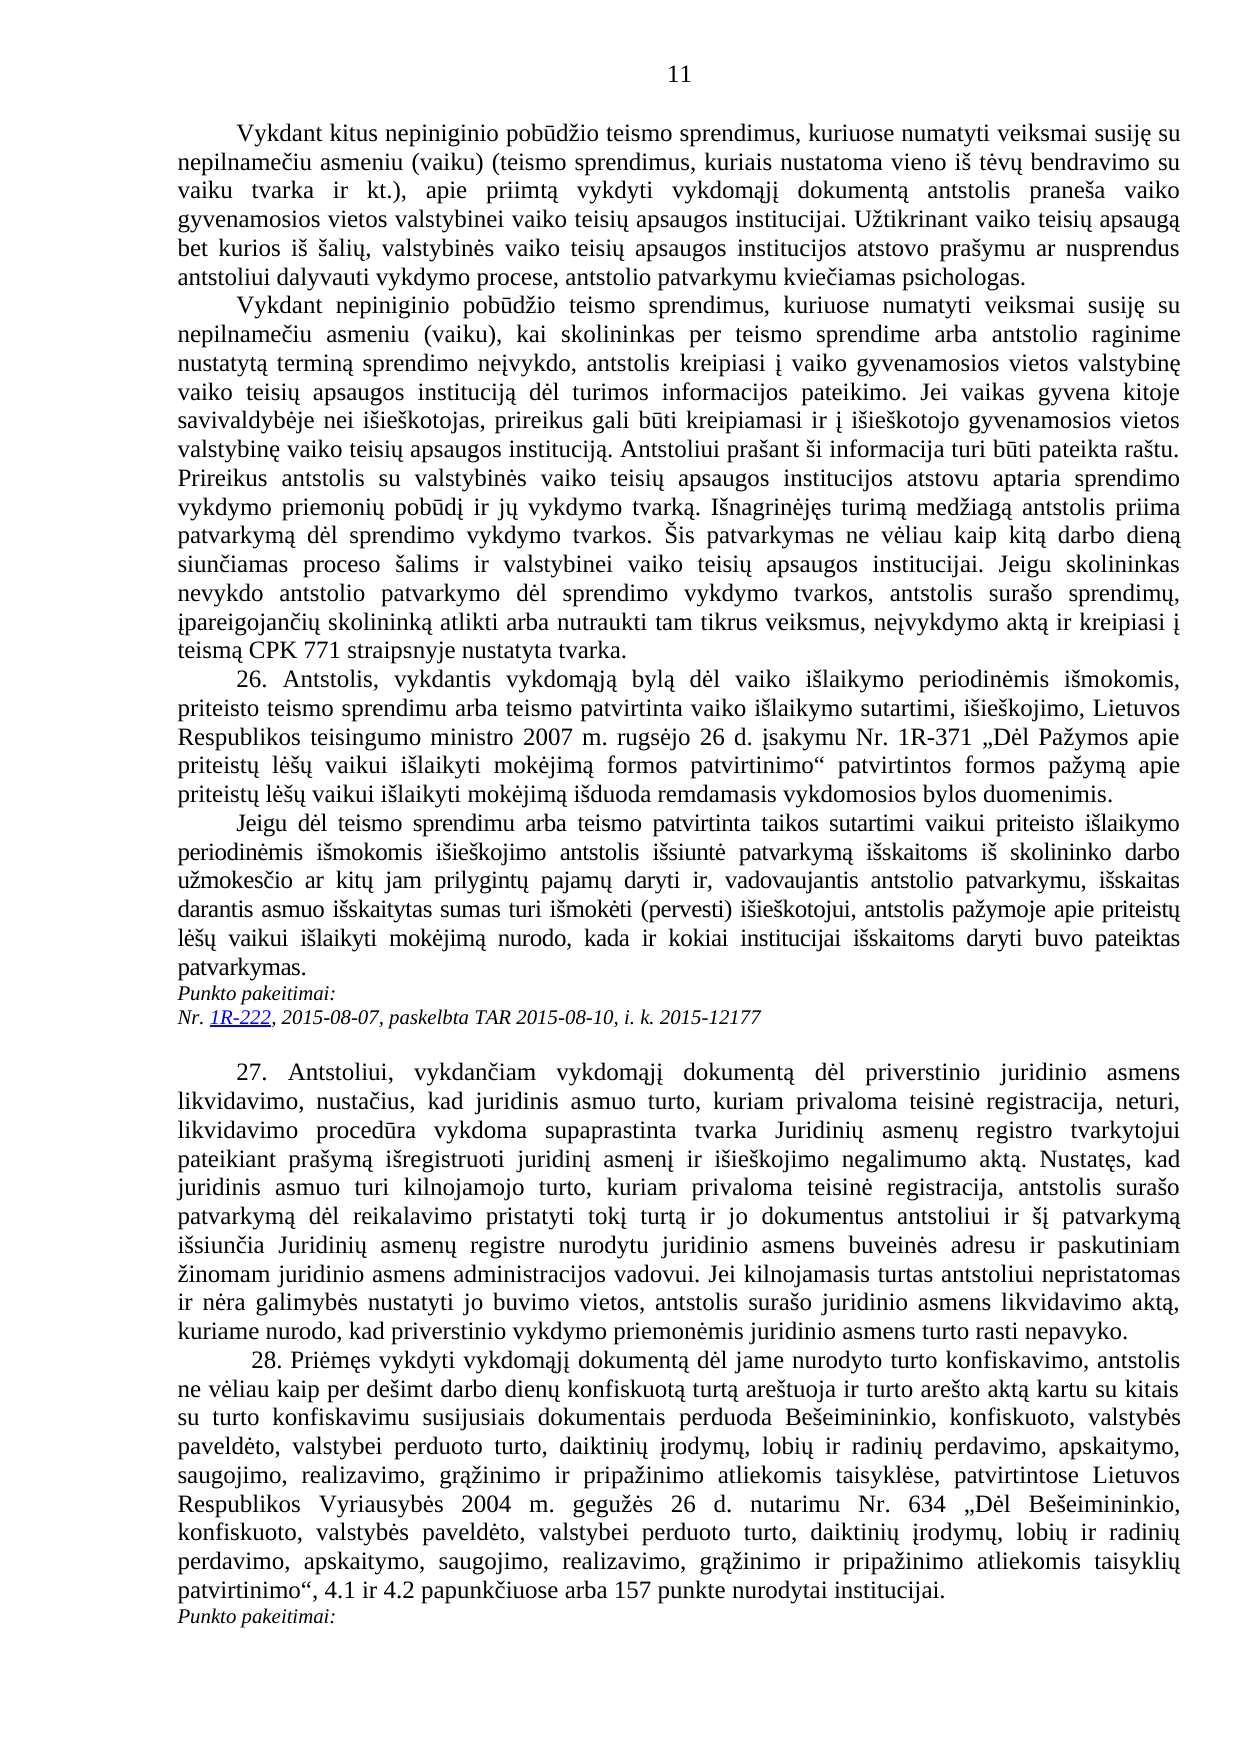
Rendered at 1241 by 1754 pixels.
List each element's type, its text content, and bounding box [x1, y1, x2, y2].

text Nr. 1R-222, 2015-08-07, paskelbta TAR 2015-08-10, i. k. 2015-12177 [177, 1005, 1181, 1029]
text Jeigu dėl teismo sprendimu arba teismo patvirtinta taikos sutartimi vaikui priteisto išlaikymo periodinėmis išmokomis išieškojimo antstolis išsiuntė patvarkymą išskaitoms iš skolininko darbo užmokesčio ar kitų jam prilygintų pajamų daryti ir, vadovaujantis antstolio patvarkymu, išskaitas darantis asmuo išskaitytas sumas turi išmokėti (pervesti) išieškotojui, antstolis pažymoje apie priteistų lėšų vaikui išlaikyti mokėjimą nurodo, kada ir kokiai institucijai išskaitoms daryti buvo pateiktas patvarkymas. [177, 808, 1181, 981]
text 26. Antstolis, vykdantis vykdomąją bylą dėl vaiko išlaikymo periodinėmis išmokomis, priteisto teismo sprendimu arba teismo patvirtinta vaiko išlaikymo sutartimi, išieškojimo, Lietuvos Respublikos teisingumo ministro 2007 m. rugsėjo 26 d. įsakymu Nr. 1R-371 „Dėl Pažymos apie priteistų lėšų vaikui išlaikyti mokėjimą formos patvirtinimo“ patvirtintos formos pažymą apie priteistų lėšų vaikui išlaikyti mokėjimą išduoda remdamasis vykdomosios bylos duomenimis. [177, 664, 1181, 808]
text Vykdant nepiniginio pobūdžio teismo sprendimus, kuriuose numatyti veiksmai susiję su nepilnamečiu asmeniu (vaiku), kai skolininkas per teismo sprendime arba antstolio raginime nustatytą terminą sprendimo neįvykdo, antstolis kreipiasi į vaiko gyvenamosios vietos valstybinę vaiko teisių apsaugos instituciją dėl turimos informacijos pateikimo. Jei vaikas gyvena kitoje savivaldybėje nei išieškotojas, prireikus gali būti kreipiamasi ir į išieškotojo gyvenamosios vietos valstybinę vaiko teisių apsaugos instituciją. Antstoliui prašant ši informacija turi būti pateikta raštu. Prireikus antstolis su valstybinės vaiko teisių apsaugos institucijos atstovu aptaria sprendimo vykdymo priemonių pobūdį ir jų vykdymo tvarką. Išnagrinėjęs turimą medžiagą antstolis priima patvarkymą dėl sprendimo vykdymo tvarkos. Šis patvarkymas ne vėliau kaip kitą darbo dieną siunčiamas proceso šalims ir valstybinei vaiko teisių apsaugos institucijai. Jeigu skolininkas nevykdo antstolio patvarkymo dėl sprendimo vykdymo tvarkos, antstolis surašo sprendimų, įpareigojančių skolininką atlikti arba nutraukti tam tikrus veiksmus, neįvykdymo aktą ir kreipiasi į teismą CPK 771 straipsnyje nustatyta tvarka. [177, 291, 1181, 664]
text 27. Antstoliui, vykdančiam vykdomąjį dokumentą dėl priverstinio juridinio asmens likvidavimo, nustačius, kad juridinis asmuo turto, kuriam privaloma teisinė registracija, neturi, likvidavimo procedūra vykdoma supaprastinta tvarka Juridinių asmenų registro tvarkytojui pateikiant prašymą išregistruoti juridinį asmenį ir išieškojimo negalimumo aktą. Nustatęs, kad juridinis asmuo turi kilnojamojo turto, kuriam privaloma teisinė registracija, antstolis surašo patvarkymą dėl reikalavimo pristatyti tokį turtą ir jo dokumentus antstoliui ir šį patvarkymą išsiunčia Juridinių asmenų registre nurodytu juridinio asmens buveinės adresu ir paskutiniam žinomam juridinio asmens administracijos vadovui. Jei kilnojamasis turtas antstoliui nepristatomas ir nėra galimybės nustatyti jo buvimo vietos, antstolis surašo juridinio asmens likvidavimo aktą, kuriame nurodo, kad priverstinio vykdymo priemonėmis juridinio asmens turto rasti nepavyko. [177, 1057, 1181, 1345]
text Punkto pakeitimai: [177, 981, 1181, 1005]
text 28. Priėmęs vykdyti vykdomąjį dokumentą dėl jame nurodyto turto konfiskavimo, antstolis ne vėliau kaip per dešimt darbo dienų konfiskuotą turtą areštuoja ir turto arešto aktą kartu su kitais su turto konfiskavimu susijusiais dokumentais perduoda Bešeimininkio, konfiskuoto, valstybės paveldėto, valstybei perduoto turto, daiktinių įrodymų, lobių ir radinių perdavimo, apskaitymo, saugojimo, realizavimo, grąžinimo ir pripažinimo atliekomis taisyklėse, patvirtintose Lietuvos Respublikos Vyriausybės 2004 m. gegužės 26 d. nutarimu Nr. 634 „Dėl Bešeimininkio, konfiskuoto, valstybės paveldėto, valstybei perduoto turto, daiktinių įrodymų, lobių ir radinių perdavimo, apskaitymo, saugojimo, realizavimo, grąžinimo ir pripažinimo atliekomis taisyklių patvirtinimo“, 4.1 ir 4.2 papunkčiuose arba 157 punkte nurodytai institucijai. [177, 1345, 1181, 1604]
text Vykdant kitus nepiniginio pobūdžio teismo sprendimus, kuriuose numatyti veiksmai susiję su nepilnamečiu asmeniu (vaiku) (teismo sprendimus, kuriais nustatoma vieno iš tėvų bendravimo su vaiku tvarka ir kt.), apie priimtą vykdyti vykdomąjį dokumentą antstolis praneša vaiko gyvenamosios vietos valstybinei vaiko teisių apsaugos institucijai. Užtikrinant vaiko teisių apsaugą bet kurios iš šalių, valstybinės vaiko teisių apsaugos institucijos atstovo prašymu ar nusprendus antstoliui dalyvauti vykdymo procese, antstolio patvarkymu kviečiamas psichologas. [177, 118, 1181, 291]
text Punkto pakeitimai: [177, 1604, 1181, 1628]
